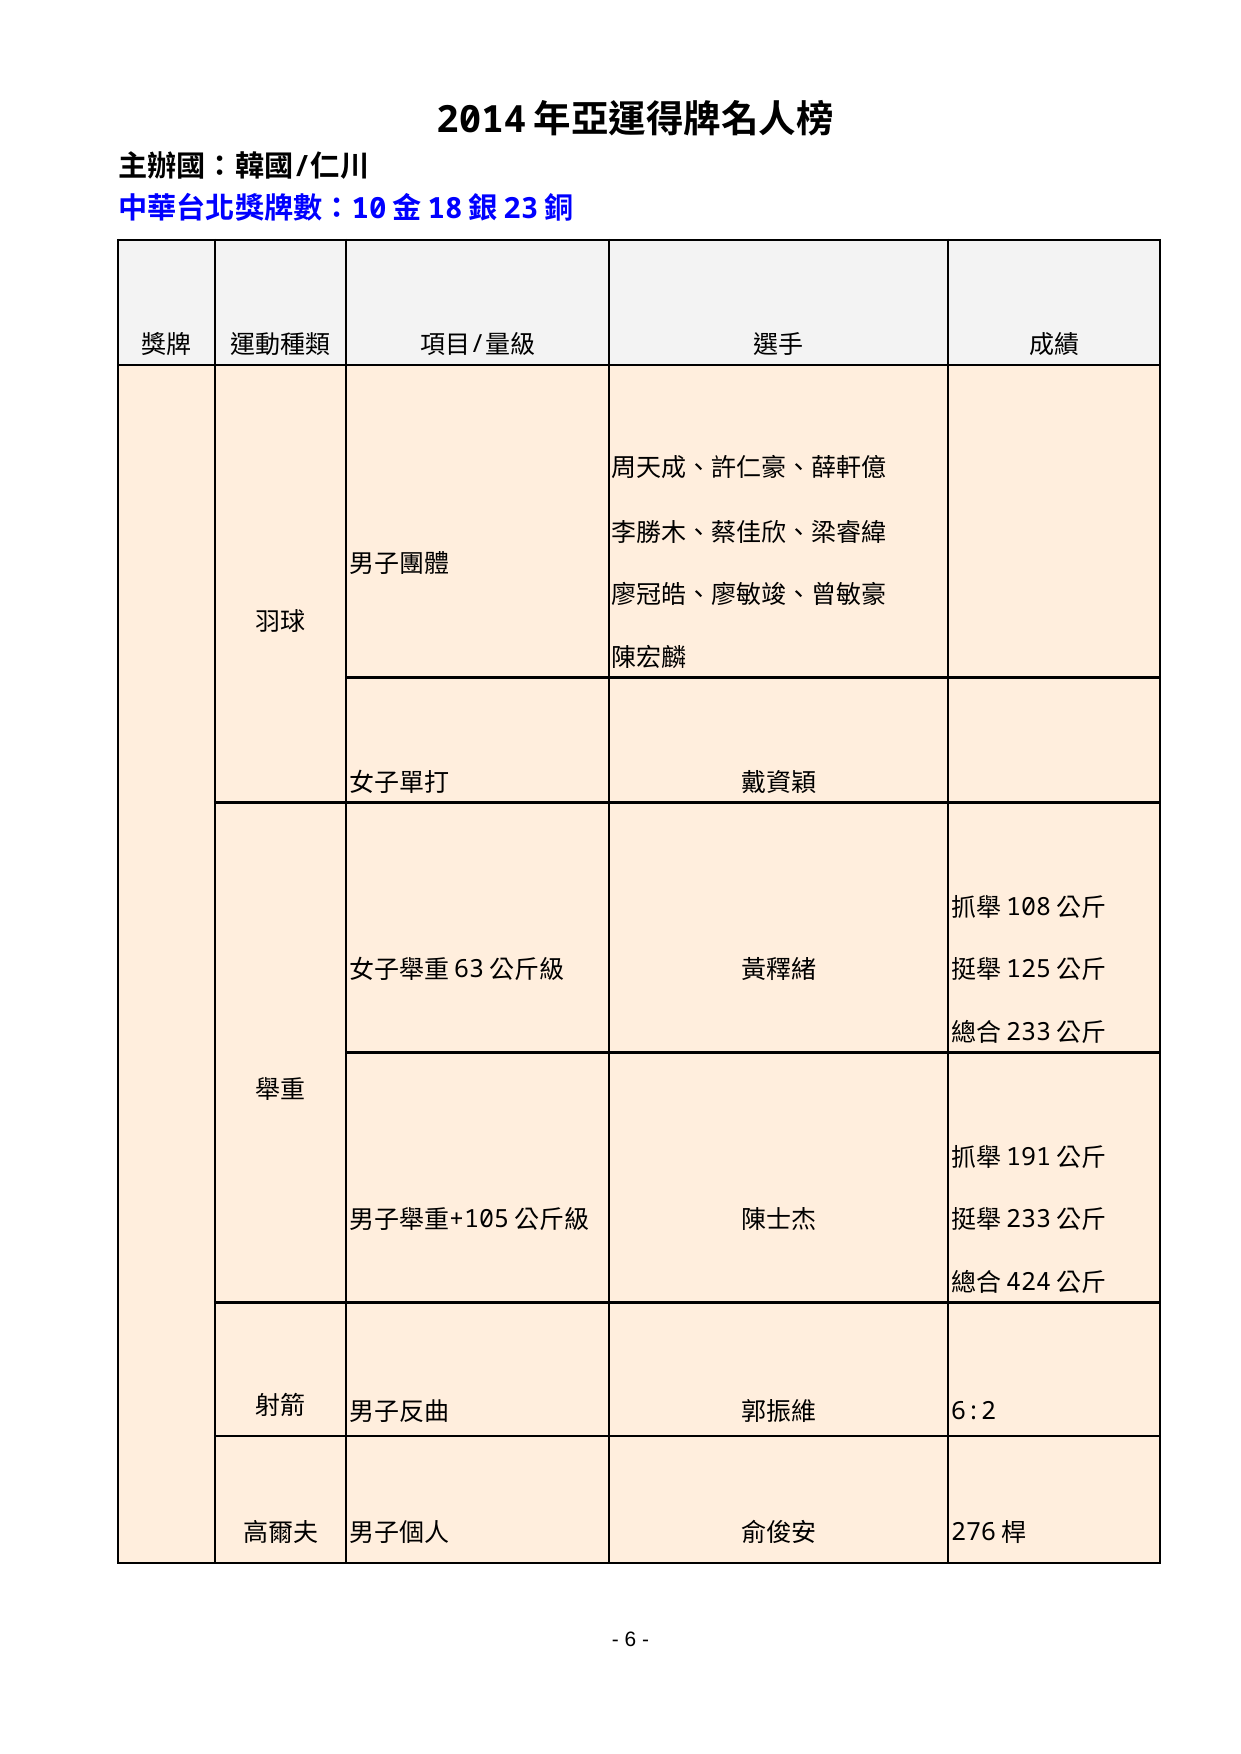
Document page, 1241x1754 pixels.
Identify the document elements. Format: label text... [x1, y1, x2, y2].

table_cell 男子團體 [347, 366, 608, 676]
table_cell 276桿 [949, 1437, 1159, 1562]
table_cell [949, 366, 1159, 676]
table_cell 黃釋緒 [610, 804, 947, 1051]
table_cell 抓舉191公斤 挺舉233公斤 總合424公斤 [949, 1054, 1159, 1301]
table_header 獎牌 [119, 241, 214, 364]
table_cell 周天成、許仁豪、薛軒億 李勝木、蔡佳欣、梁睿緯 廖冠皓、廖敏竣、曾敏豪 陳宏麟 [610, 366, 947, 676]
table_cell 羽球 [216, 366, 345, 801]
table_cell 郭振維 [610, 1304, 947, 1435]
table_cell [119, 366, 214, 1562]
table_header 選手 [610, 241, 947, 364]
table_cell 男子舉重+105公斤級 [347, 1054, 608, 1301]
table_cell 抓舉108公斤 挺舉125公斤 總合233公斤 [949, 804, 1159, 1051]
table_cell 男子反曲 [347, 1304, 608, 1435]
table_cell 男子個人 [347, 1437, 608, 1562]
table_cell 高爾夫 [216, 1437, 345, 1562]
table_cell 戴資穎 [610, 679, 947, 801]
table_cell 舉重 [216, 804, 345, 1301]
table_cell [949, 679, 1159, 801]
table_cell 陳士杰 [610, 1054, 947, 1301]
table_cell 女子單打 [347, 679, 608, 801]
table_header 成績 [949, 241, 1159, 364]
table_cell 女子舉重63公斤級 [347, 804, 608, 1051]
table_header 運動種類 [216, 241, 345, 364]
table_cell 6:2 [949, 1304, 1159, 1435]
table_cell 俞俊安 [610, 1437, 947, 1562]
table_header 項目/量級 [347, 241, 608, 364]
table_cell 射箭 [216, 1304, 345, 1435]
